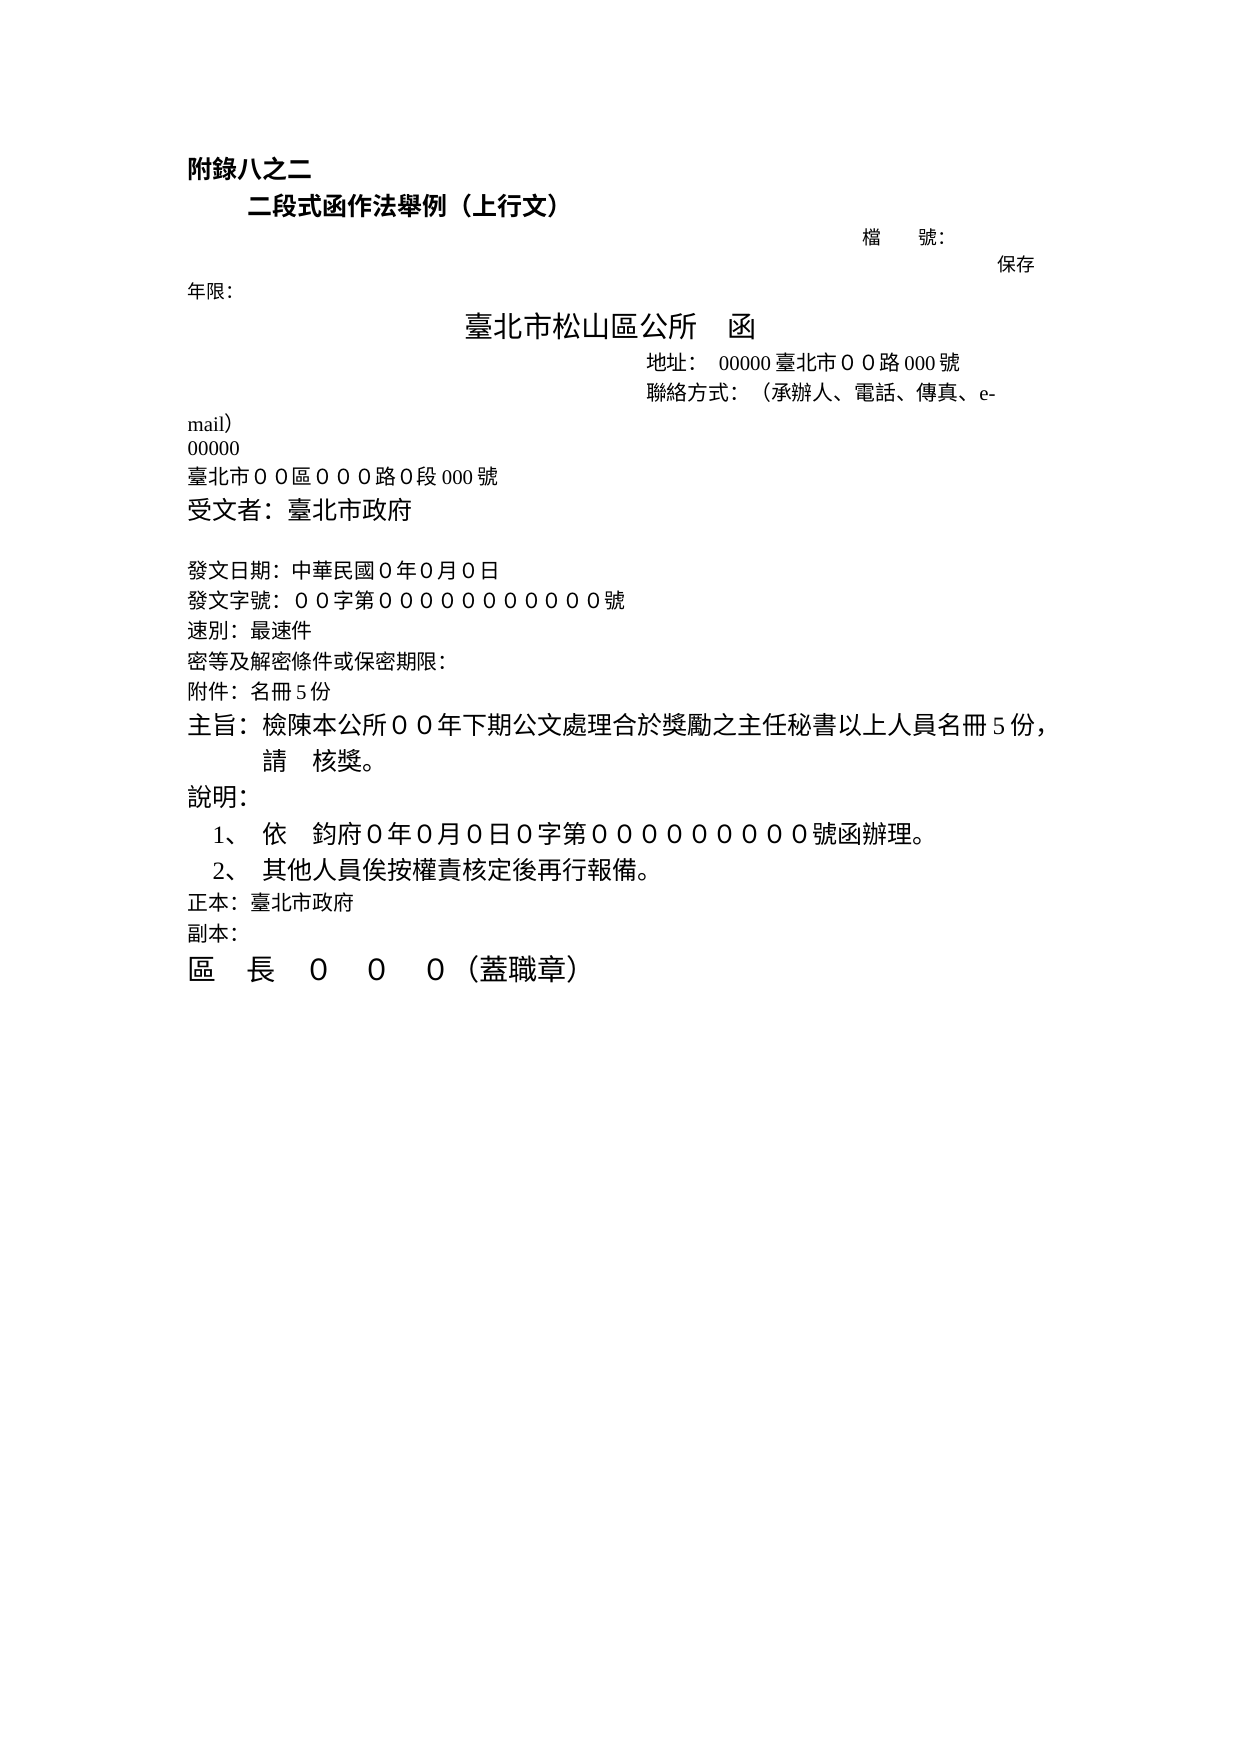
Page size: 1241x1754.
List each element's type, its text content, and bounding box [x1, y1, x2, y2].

text 臺北市００區０００路０段000號 [187, 460, 1053, 490]
text 區 長 ０ ０ ０（蓋職章） [187, 947, 1053, 989]
text 密等及解密條件或保密期限： [187, 645, 1053, 675]
text 說明： [187, 778, 1053, 814]
text 速別：最速件 [187, 615, 1053, 645]
text 地址： 00000臺北市００路000號 [187, 346, 1053, 377]
text 發文字號：００字第０００００００００００號 [187, 584, 1053, 615]
text 保存年限： [187, 250, 1053, 304]
list 依 鈞府０年０月０日０字第０００００００００號函辦理。 [212, 814, 1053, 850]
text 附件：名冊5份 [187, 675, 1053, 705]
text 附錄八之二 [187, 150, 1053, 186]
text 發文日期：中華民國０年０月０日 [187, 554, 1053, 584]
text 00000 [187, 437, 1053, 460]
text 副本： [187, 917, 1053, 947]
text 主旨：檢陳本公所００年下期公文處理合於獎勵之主任秘書以上人員名冊5份，請 核獎。 [187, 705, 1053, 778]
text 二段式函作法舉例（上行文） [187, 186, 1053, 222]
list 其他人員俟按權責核定後再行報備。 [212, 850, 1053, 887]
text 臺北市松山區公所 函 [187, 304, 1053, 346]
text 檔 號： [187, 222, 1053, 250]
text 受文者：臺北市政府 [187, 490, 1053, 527]
text 聯絡方式：（承辦人、電話、傳真、e-mail） [187, 377, 1053, 437]
text 正本：臺北市政府 [187, 887, 1053, 917]
